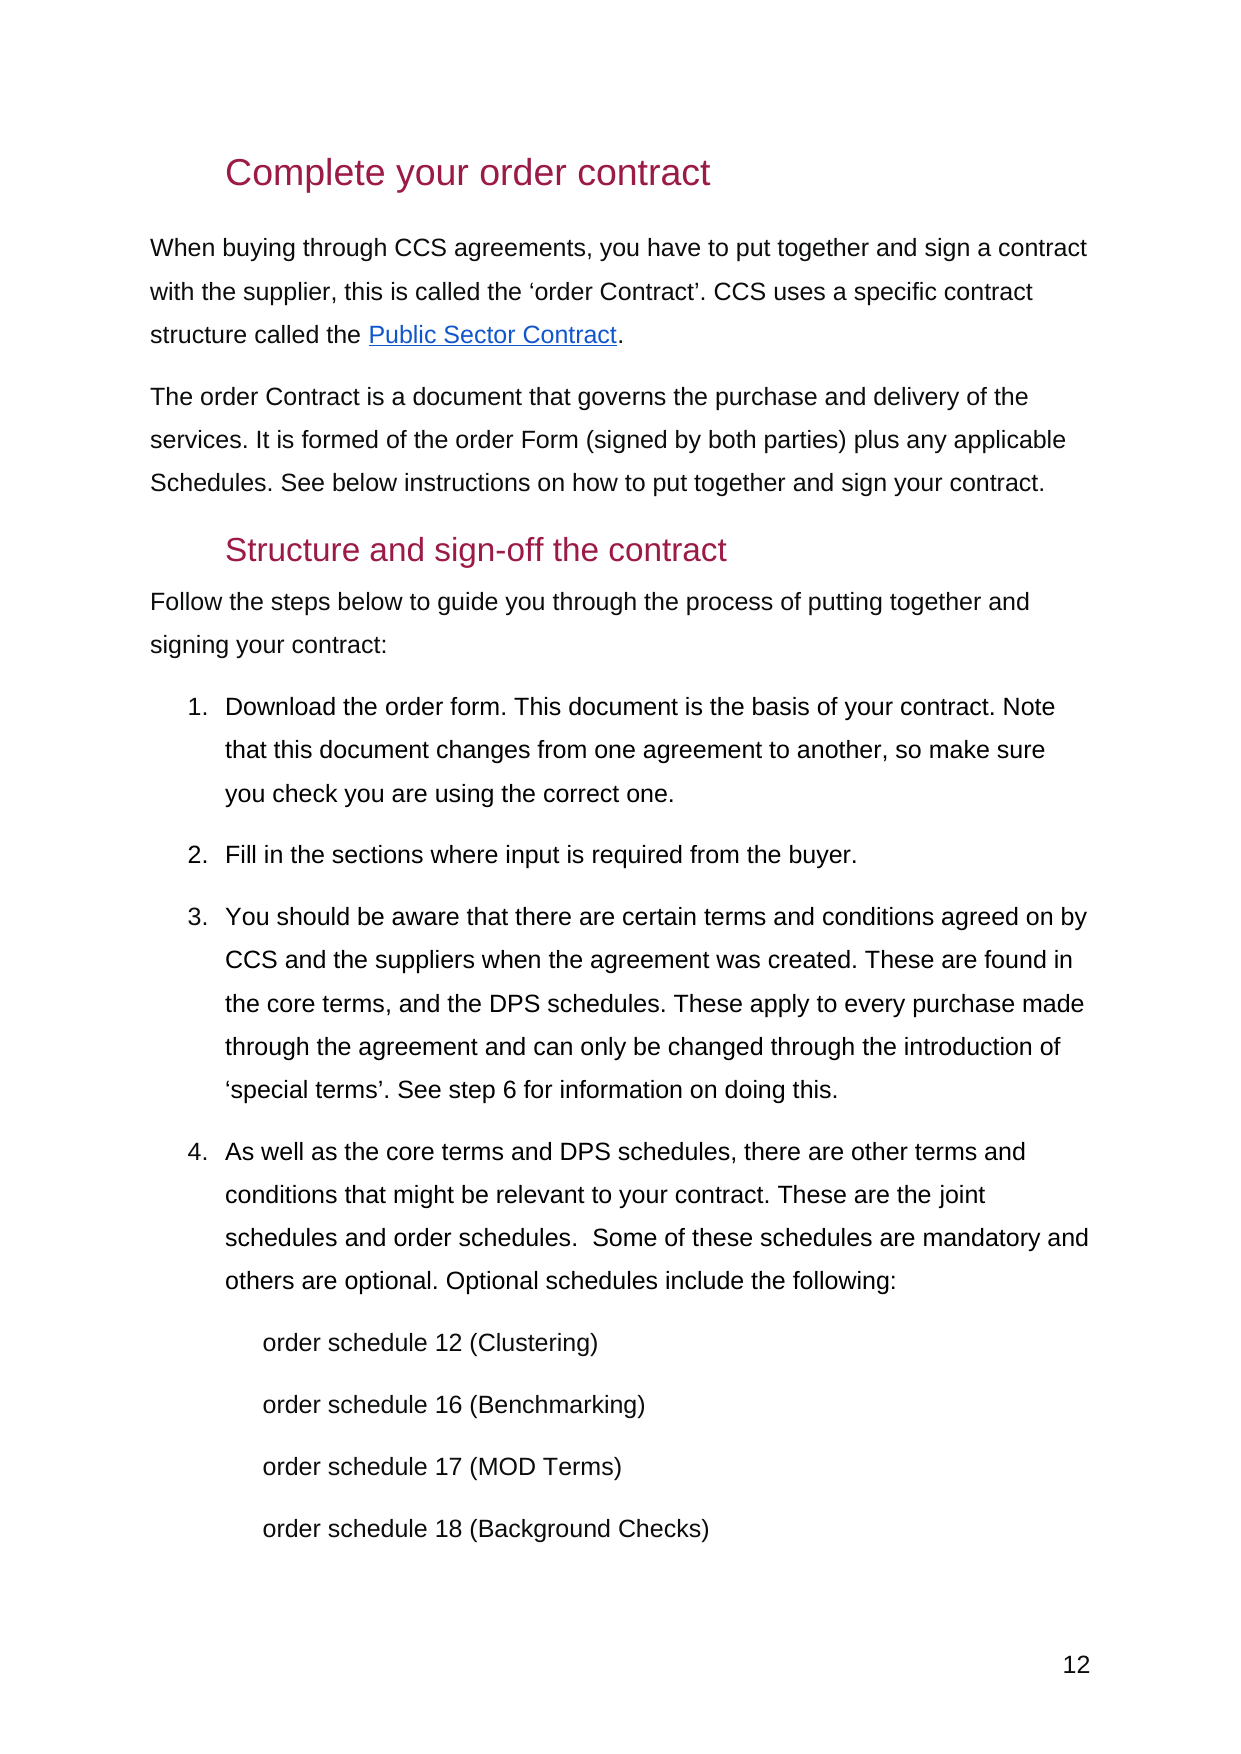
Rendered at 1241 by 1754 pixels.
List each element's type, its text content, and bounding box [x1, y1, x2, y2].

text Follow the steps below to guide you through the process of putting together and signing your contract: [150, 587, 1090, 659]
list order schedule 12 (Clustering) [262, 1328, 1090, 1357]
list You should be aware that there are certain terms and conditions agreed on by CCS and the suppliers when the agreement was created. These are found in the core terms, and the DPS schedules. These apply to every purchase made through the agreement and can only be changed through the introduction of ‘special terms’. See step 6 for information on doing this. [187, 902, 1090, 1103]
list order schedule 17 (MOD Terms) [262, 1452, 1090, 1480]
subtitle Structure and sign-off the contract [727, 530, 1090, 568]
text When buying through CCS agreements, you have to put together and sign a contract with the supplier, this is called the ‘order Contract’. CCS uses a specific contract structure called the Public Sector Contract. [150, 233, 1090, 348]
text The order Contract is a document that governs the purchase and delivery of the services. It is formed of the order Form (signed by both parties) plus any applicable Schedules. See below instructions on how to put together and sign your contract. [150, 382, 1090, 497]
list Download the order form. This document is the basis of your contract. Note that this document changes from one agreement to another, so make sure you check you are using the correct one. [187, 692, 1090, 807]
list order schedule 18 (Background Checks) [262, 1513, 1090, 1542]
subtitle Complete your order contract [804, 150, 1090, 193]
list As well as the core terms and DPS schedules, there are other terms and conditions that might be relevant to your contract. These are the joint schedules and order schedules. Some of these schedules are mandatory and others are optional. Optional schedules include the following: [187, 1137, 1090, 1295]
list order schedule 16 (Benchmarking) [262, 1390, 1090, 1418]
list Fill in the sections where input is required from the buyer. [187, 840, 1090, 869]
